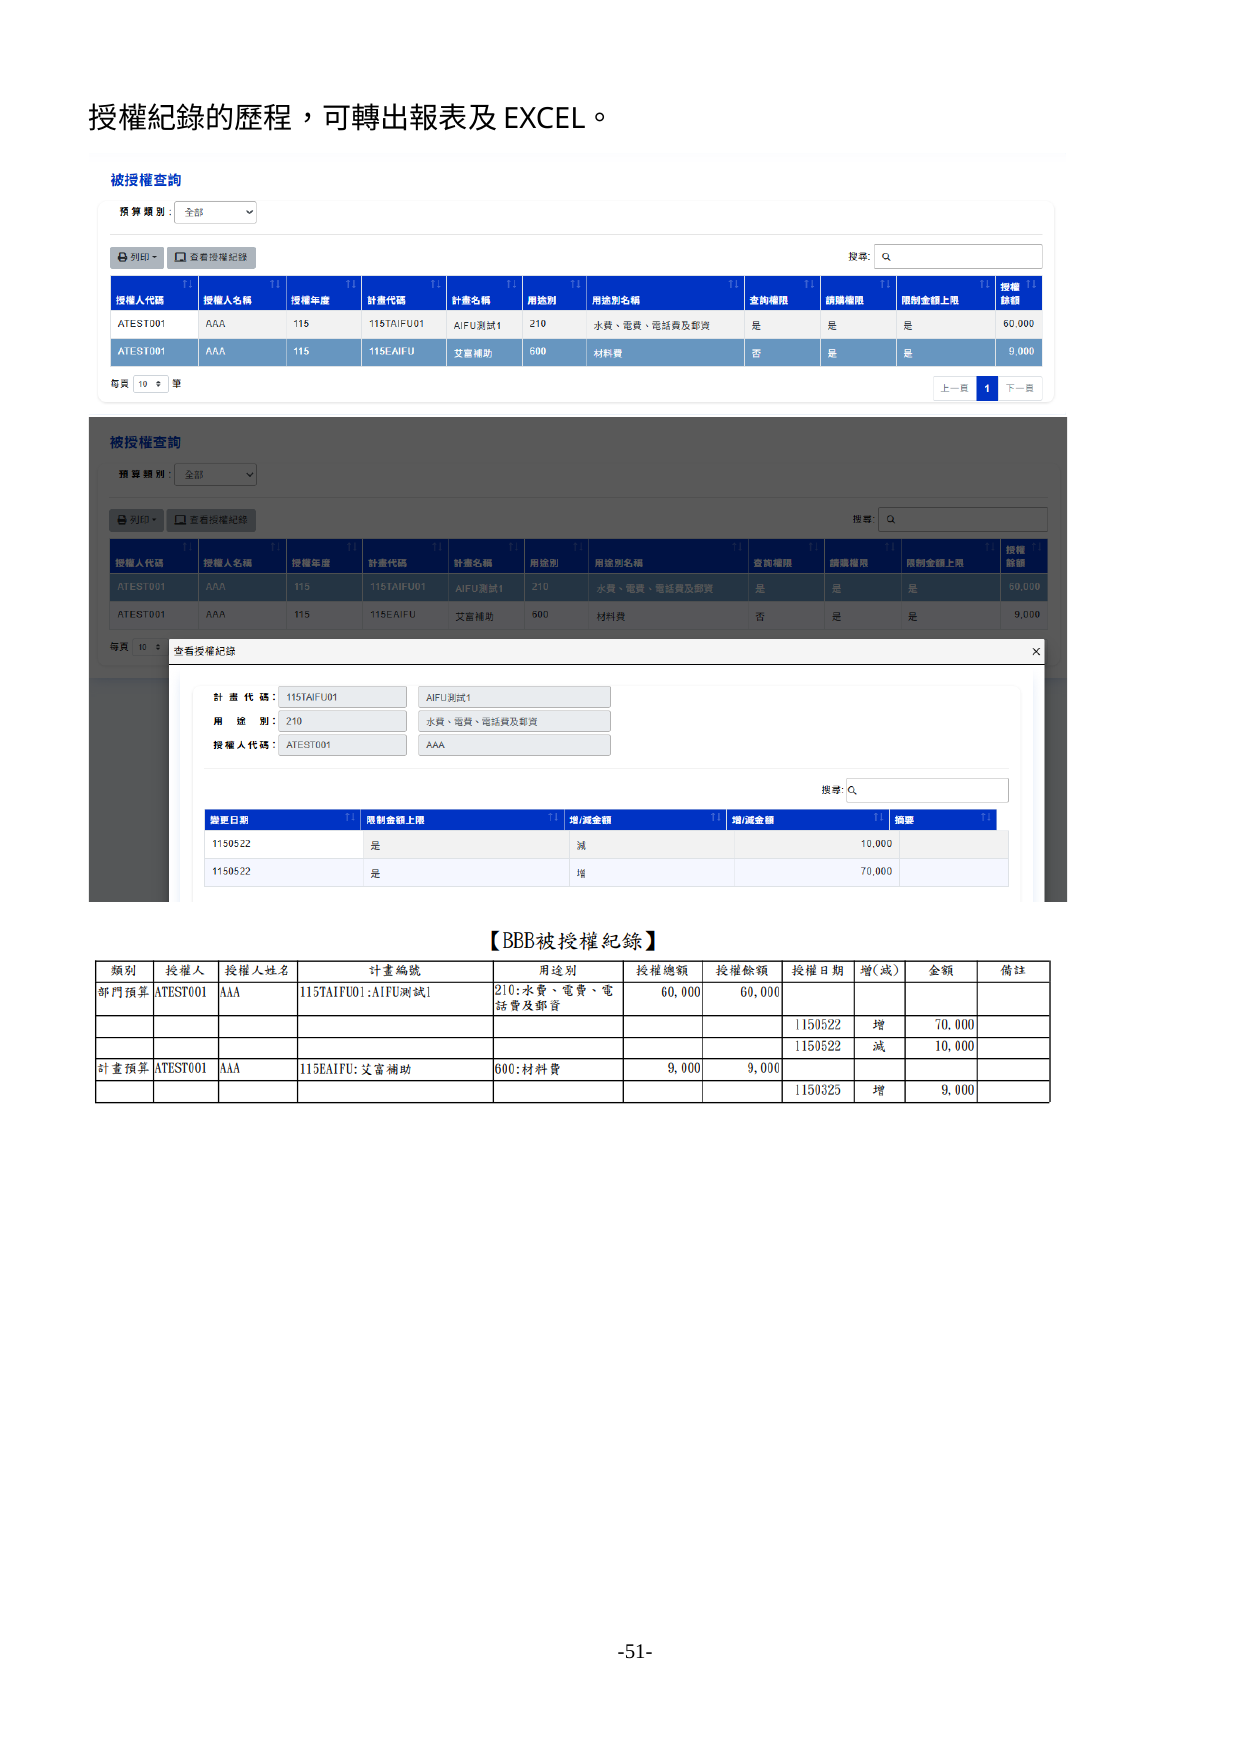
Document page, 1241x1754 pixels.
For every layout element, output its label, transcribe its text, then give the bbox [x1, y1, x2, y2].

text 授權紀錄的歷程，可轉出報表及EXCEL。 [89, 78, 1181, 153]
picture [88, 153, 1066, 415]
picture [88, 417, 1068, 902]
picture [88, 916, 1062, 1114]
